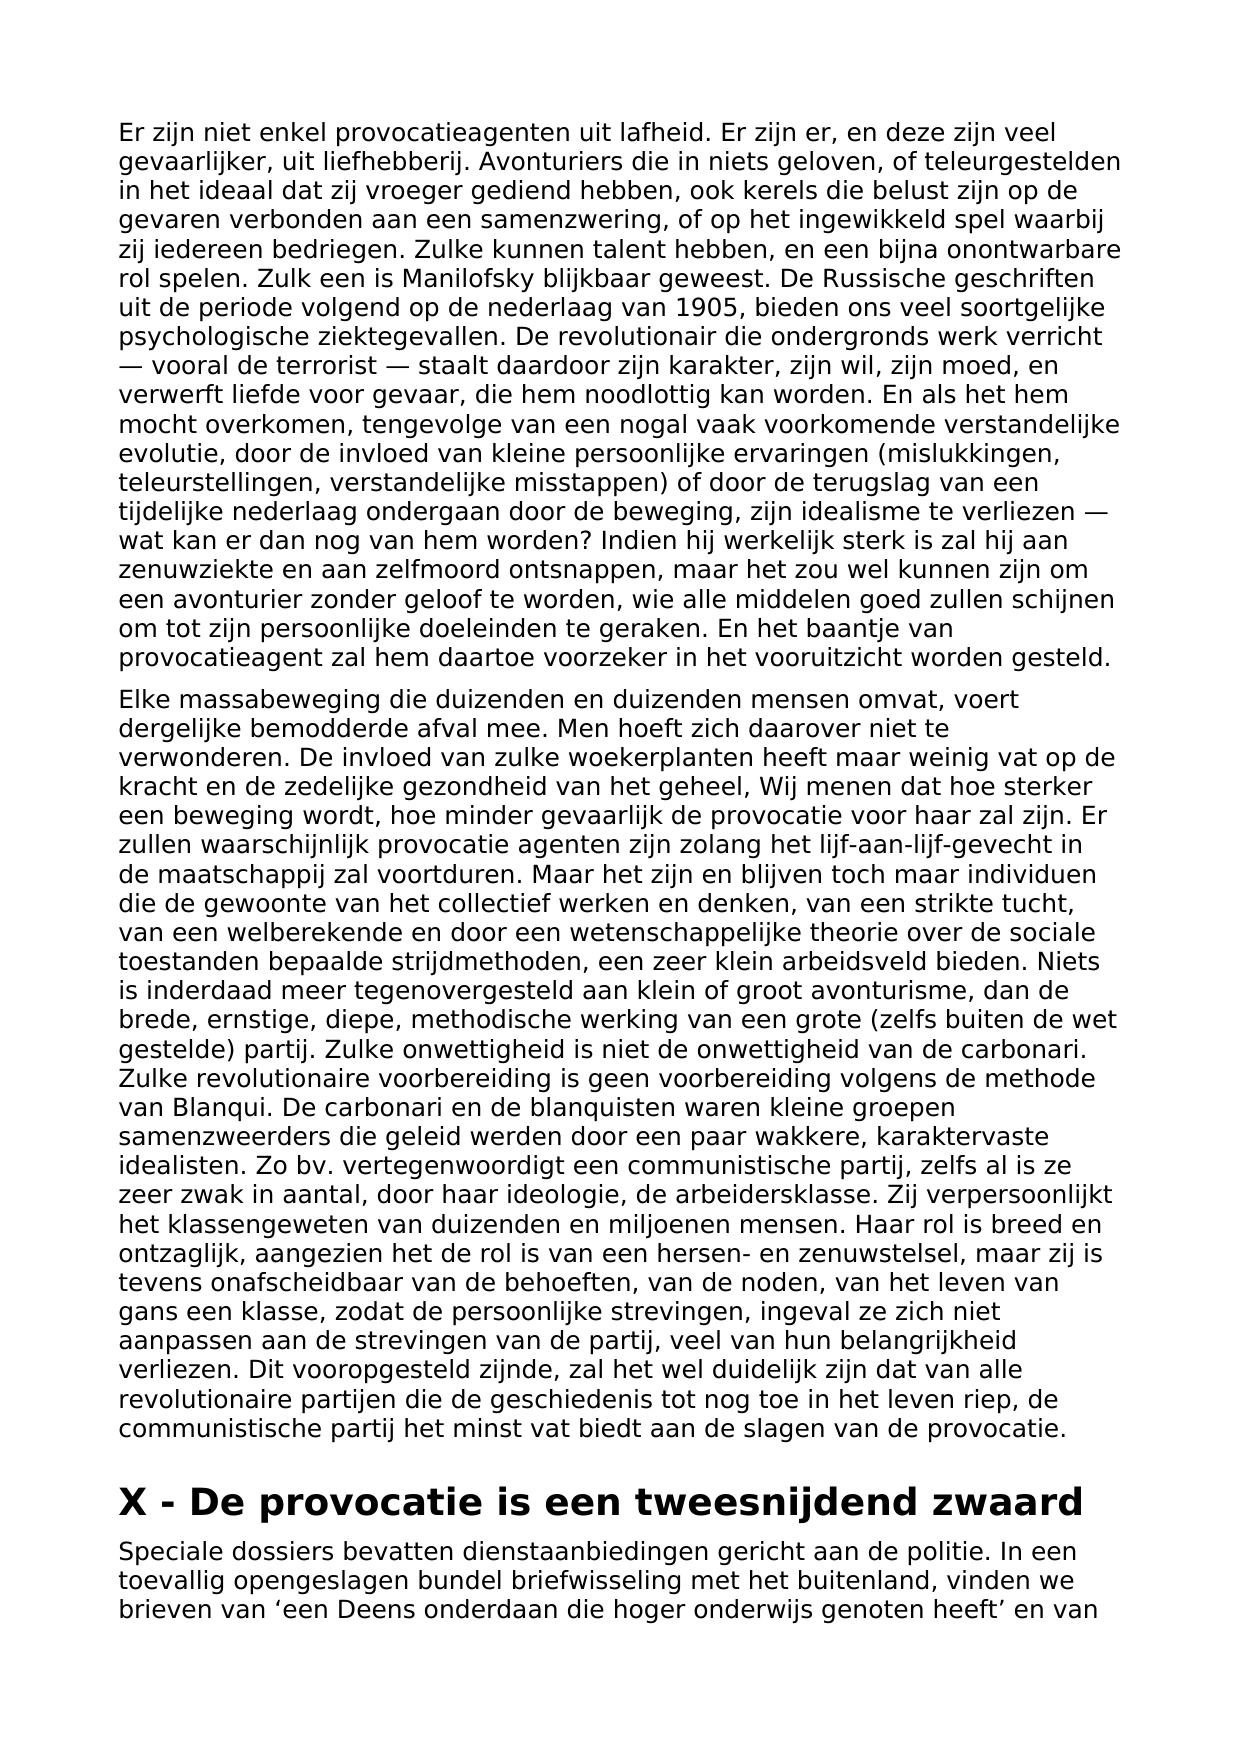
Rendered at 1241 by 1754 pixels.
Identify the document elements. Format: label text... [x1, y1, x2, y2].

text Elke massabeweging die duizenden en duizenden mensen omvat, voert dergelijke bemodderde afval mee. Men hoeft zich daarover niet te verwonderen. De invloed van zulke woekerplanten heeft maar weinig vat op de kracht en de zedelijke gezondheid van het geheel, Wij menen dat hoe sterker een beweging wordt, hoe minder gevaarlijk de provocatie voor haar zal zijn. Er zullen waarschijnlijk provocatie agenten zijn zolang het lijf-aan-lijf-gevecht in de maatschappij zal voortduren. Maar het zijn en blijven toch maar individuen die de gewoonte van het collectief werken en denken, van een strikte tucht, van een welberekende en door een wetenschappelijke theorie over de sociale toestanden bepaalde strijdmethoden, een zeer klein arbeidsveld bieden. Niets is inderdaad meer tegenovergesteld aan klein of groot avonturisme, dan de brede, ernstige, diepe, methodische werking van een grote (zelfs buiten de wet gestelde) partij. Zulke onwettigheid is niet de onwettigheid van de carbonari. Zulke revolutionaire voorbereiding is geen voorbereiding volgens de methode van Blanqui. De carbonari en de blanquisten waren kleine groepen samenzweerders die geleid werden door een paar wakkere, karaktervaste idealisten. Zo bv. vertegenwoordigt een communistische partij, zelfs al is ze zeer zwak in aantal, door haar ideologie, de arbeidersklasse. Zij verpersoonlijkt het klassengeweten van duizenden en miljoenen mensen. Haar rol is breed en ontzaglijk, aangezien het de rol is van een hersen- en zenuwstelsel, maar zij is tevens onafscheidbaar van de behoeften, van de noden, van het leven van gans een klasse, zodat de persoonlijke strevingen, ingeval ze zich niet aanpassen aan de strevingen van de partij, veel van hun belangrijkheid verliezen. Dit vooropgesteld zijnde, zal het wel duidelijk zijn dat van alle revolutionaire partijen die de geschiedenis tot nog toe in het leven riep, de communistische partij het minst vat biedt aan de slagen van de provocatie. [118, 685, 1122, 1443]
text Speciale dossiers bevatten dienstaanbiedingen gericht aan de politie. In een toevallig opengeslagen bundel briefwisseling met het buitenland, vinden we brieven van ‘een Deens onderdaan die hoger onderwijs genoten heeft’ en van [118, 1537, 1122, 1624]
text Er zijn niet enkel provocatieagenten uit lafheid. Er zijn er, en deze zijn veel gevaarlijker, uit liefhebberij. Avonturiers die in niets geloven, of teleurgestelden in het ideaal dat zij vroeger gediend hebben, ook kerels die belust zijn op de gevaren verbonden aan een samenzwering, of op het ingewikkeld spel waarbij zij iedereen bedriegen. Zulke kunnen talent hebben, en een bijna onontwarbare rol spelen. Zulk een is Manilofsky blijkbaar geweest. De Russische geschriften uit de periode volgend op de nederlaag van 1905, bieden ons veel soortgelijke psychologische ziektegevallen. De revolutionair die ondergronds werk verricht — vooral de terrorist — staalt daardoor zijn karakter, zijn wil, zijn moed, en verwerft liefde voor gevaar, die hem noodlottig kan worden. En als het hem mocht overkomen, tengevolge van een nogal vaak voorkomende verstandelijke evolutie, door de invloed van kleine persoonlijke ervaringen (mislukkingen, teleurstellingen, verstandelijke misstappen) of door de terugslag van een tijdelijke nederlaag ondergaan door de beweging, zijn idealisme te verliezen — wat kan er dan nog van hem worden? Indien hij werkelijk sterk is zal hij aan zenuwziekte en aan zelfmoord ontsnappen, maar het zou wel kunnen zijn om een avonturier zonder geloof te worden, wie alle middelen goed zullen schijnen om tot zijn persoonlijke doeleinden te geraken. En het baantje van provocatieagent zal hem daartoe voorzeker in het vooruitzicht worden gesteld. [118, 118, 1122, 672]
subtitle X - De provocatie is een tweesnijdend zwaard [118, 1481, 1122, 1524]
